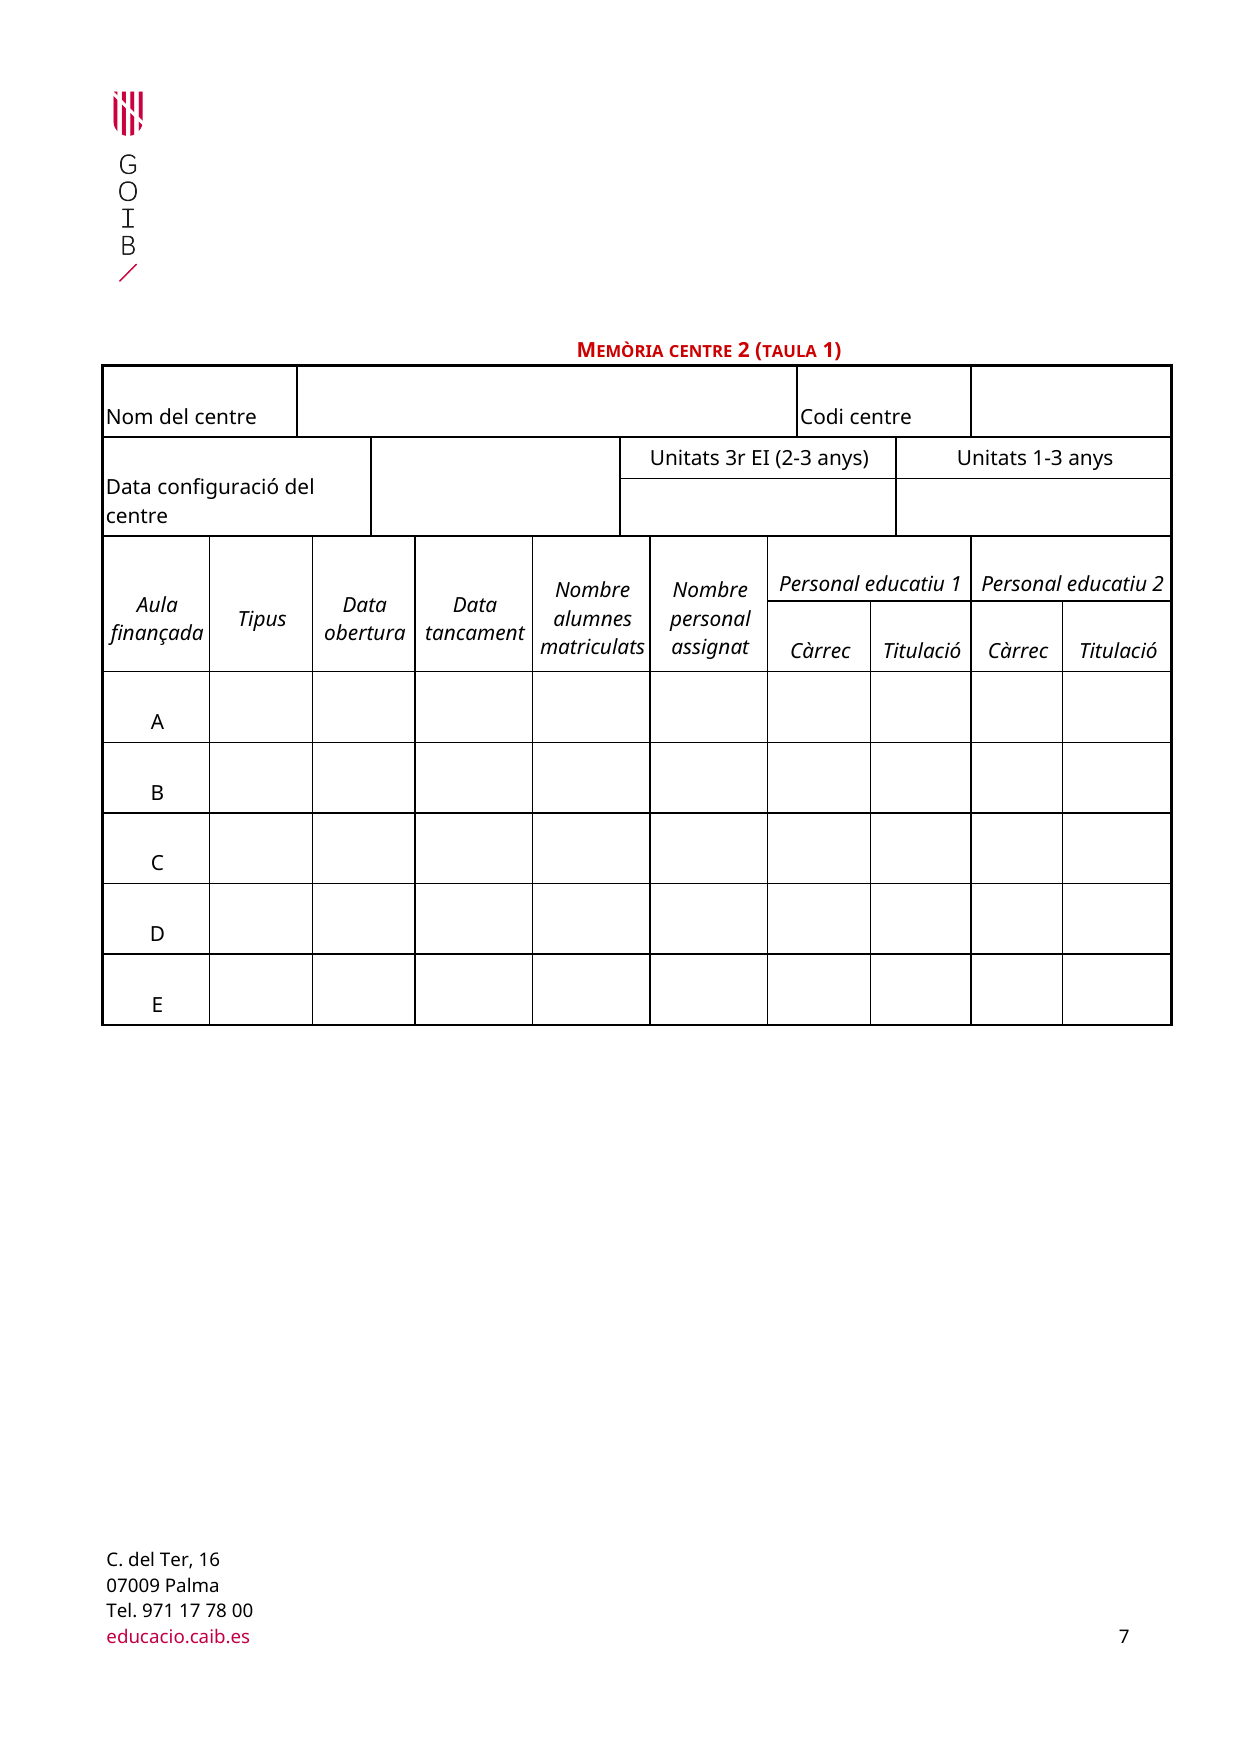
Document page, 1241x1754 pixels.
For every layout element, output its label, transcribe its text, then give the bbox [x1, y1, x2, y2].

table_cell [972, 814, 1062, 883]
table_cell [768, 672, 870, 741]
table_cell [972, 672, 1062, 741]
table_cell Personal educatiu 2 [972, 537, 1170, 600]
table_cell Càrrec [768, 602, 870, 671]
table_header Codi centre [798, 367, 970, 436]
table_cell Càrrec [972, 602, 1062, 671]
table_cell [621, 479, 895, 535]
table_cell Data configuració del centre [104, 438, 370, 535]
table_cell [871, 672, 970, 741]
table_cell [533, 672, 649, 741]
table_cell [313, 884, 414, 953]
table_cell [651, 743, 767, 812]
table_cell Unitats 3r EI (2-3 anys) [621, 438, 895, 477]
table_cell [210, 884, 312, 953]
table_cell [313, 814, 414, 883]
picture [87, 70, 169, 310]
table_cell Data obertura [313, 537, 414, 671]
table_cell [651, 814, 767, 883]
table_cell E [104, 955, 209, 1024]
table_cell [871, 814, 970, 883]
table_cell D [104, 884, 209, 953]
table_cell C [104, 814, 209, 883]
table_cell [768, 955, 870, 1024]
table_cell [416, 955, 532, 1024]
table_cell [871, 884, 970, 953]
table_cell [416, 814, 532, 883]
table_cell [313, 672, 414, 741]
table_cell [1063, 884, 1170, 953]
table_cell [972, 955, 1062, 1024]
table_cell [210, 672, 312, 741]
table_cell [210, 743, 312, 812]
table_cell [871, 743, 970, 812]
table_cell [972, 743, 1062, 812]
table_cell [651, 884, 767, 953]
table_cell [416, 743, 532, 812]
table_cell [897, 479, 1170, 535]
table_cell Titulació [1063, 602, 1170, 671]
table_cell Nombre alumnes matriculats [533, 537, 649, 671]
text Memòria centre 2 (taula 1) [266, 335, 1152, 364]
table_cell [768, 743, 870, 812]
table_cell [1063, 743, 1170, 812]
table_cell Tipus [210, 537, 312, 671]
table_cell [1063, 672, 1170, 741]
table_cell Personal educatiu 1 [768, 537, 970, 600]
table_cell [416, 672, 532, 741]
table_cell [1063, 955, 1170, 1024]
table_cell [210, 955, 312, 1024]
table_header [972, 367, 1170, 436]
table_cell [651, 672, 767, 741]
table_cell [372, 438, 619, 535]
table_cell [768, 814, 870, 883]
table_cell B [104, 743, 209, 812]
table_cell A [104, 672, 209, 741]
table_cell [533, 884, 649, 953]
table_cell [533, 743, 649, 812]
table_cell Nombre personal assignat [651, 537, 767, 671]
table_cell Aula finançada [104, 537, 209, 671]
table_cell [210, 814, 312, 883]
table_cell [651, 955, 767, 1024]
table_cell [313, 743, 414, 812]
table_cell [871, 955, 970, 1024]
table_header [298, 367, 796, 436]
table_header Nom del centre [104, 367, 296, 436]
table_cell [416, 884, 532, 953]
table_cell [533, 955, 649, 1024]
table_cell [972, 884, 1062, 953]
table_cell [313, 955, 414, 1024]
table_cell [533, 814, 649, 883]
table_cell Titulació [871, 602, 970, 671]
table_cell Unitats 1-3 anys [897, 438, 1170, 477]
table_cell [1063, 814, 1170, 883]
table_cell Data tancament [416, 537, 532, 671]
table_cell [768, 884, 870, 953]
